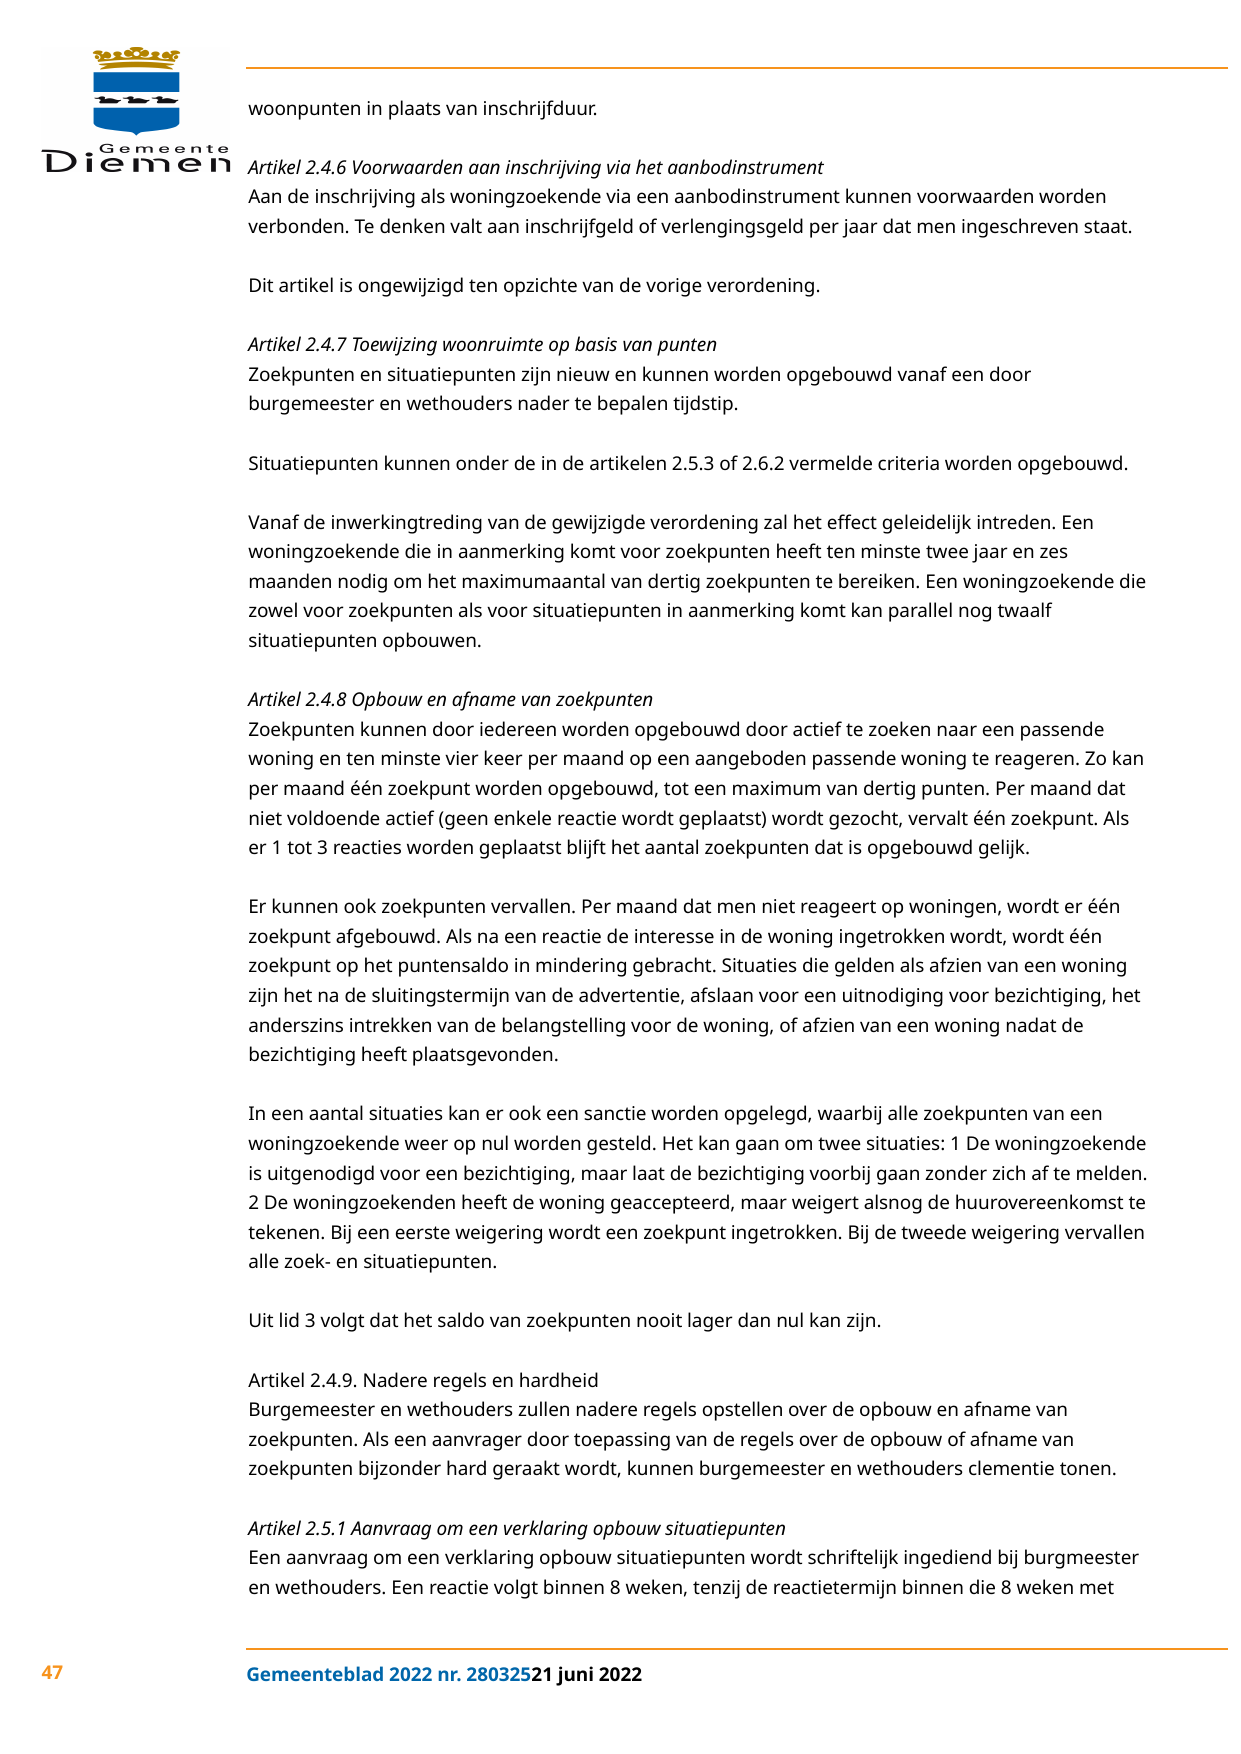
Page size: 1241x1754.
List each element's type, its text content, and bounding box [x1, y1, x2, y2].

text Zoekpunten kunnen door iedereen worden opgebouwd door actief te zoeken naar een passende woning en ten minste vier keer per maand op een aangeboden passende woning te reageren. Zo kan per maand één zoekpunt worden opgebouwd, tot een maximum van dertig punten. Per maand dat niet voldoende actief (geen enkele reactie wordt geplaatst) wordt gezocht, vervalt één zoekpunt. Als er 1 tot 3 reacties worden geplaatst blijft het aantal zoekpunten dat is opgebouwd gelijk. [248, 716, 1152, 860]
picture [41, 47, 231, 172]
text Situatiepunten kunnen onder de in de artikelen 2.5.3 of 2.6.2 vermelde criteria worden opgebouwd. [248, 450, 1152, 476]
text woonpunten in plaats van inschrijfduur. [248, 95, 1152, 121]
text Artikel 2.4.8 Opbouw en afname van zoekpunten [248, 686, 1152, 712]
text Zoekpunten en situatiepunten zijn nieuw en kunnen worden opgebouwd vanaf een door burgemeester en wethouders nader te bepalen tijdstip. [248, 361, 1152, 416]
text Vanaf de inwerkingtreding van de gewijzigde verordening zal het effect geleidelijk intreden. Een woningzoekende die in aanmerking komt voor zoekpunten heeft ten minste twee jaar en zes maanden nodig om het maximumaantal van dertig zoekpunten te bereiken. Een woningzoekende die zowel voor zoekpunten als voor situatiepunten in aanmerking komt kan parallel nog twaalf situatiepunten opbouwen. [248, 509, 1152, 653]
text Dit artikel is ongewijzigd ten opzichte van de vorige verordening. [248, 272, 1152, 298]
text Artikel 2.5.1 Aanvraag om een verklaring opbouw situatiepunten [248, 1515, 1152, 1541]
text Aan de inschrijving als woningzoekende via een aanbodinstrument kunnen voorwaarden worden verbonden. Te denken valt aan inschrijfgeld of verlengingsgeld per jaar dat men ingeschreven staat. [248, 183, 1152, 239]
text Er kunnen ook zoekpunten vervallen. Per maand dat men niet reageert op woningen, wordt er één zoekpunt afgebouwd. Als na een reactie de interesse in de woning ingetrokken wordt, wordt één zoekpunt op het puntensaldo in mindering gebracht. Situaties die gelden als afzien van een woning zijn het na de sluitingstermijn van de advertentie, afslaan voor een uitnodiging voor bezichtiging, het anderszins intrekken van de belangstelling voor de woning, of afzien van een woning nadat de bezichtiging heeft plaatsgevonden. [248, 893, 1152, 1067]
text Een aanvraag om een verklaring opbouw situatiepunten wordt schriftelijk ingediend bij burgmeester en wethouders. Een reactie volgt binnen 8 weken, tenzij de reactietermijn binnen die 8 weken met [248, 1544, 1152, 1600]
text Uit lid 3 volgt dat het saldo van zoekpunten nooit lager dan nul kan zijn. [248, 1308, 1152, 1333]
text Artikel 2.4.6 Voorwaarden aan inschrijving via het aanbodinstrument [248, 154, 1152, 180]
text Artikel 2.4.9. Nadere regels en hardheid [248, 1367, 1152, 1393]
text In een aantal situaties kan er ook een sanctie worden opgelegd, waarbij alle zoekpunten van een woningzoekende weer op nul worden gesteld. Het kan gaan om twee situaties: 1 De woningzoekende is uitgenodigd voor een bezichtiging, maar laat de bezichtiging voorbij gaan zonder zich af te melden. 2 De woningzoekenden heeft de woning geaccepteerd, maar weigert alsnog de huurovereenkomst te tekenen. Bij een eerste weigering wordt een zoekpunt ingetrokken. Bij de tweede weigering vervallen alle zoek- en situatiepunten. [248, 1101, 1152, 1274]
text Artikel 2.4.7 Toewijzing woonruimte op basis van punten [248, 331, 1152, 357]
text Burgemeester en wethouders zullen nadere regels opstellen over de opbouw en afname van zoekpunten. Als een aanvrager door toepassing van de regels over de opbouw of afname van zoekpunten bijzonder hard geraakt wordt, kunnen burgemeester en wethouders clementie tonen. [248, 1396, 1152, 1481]
